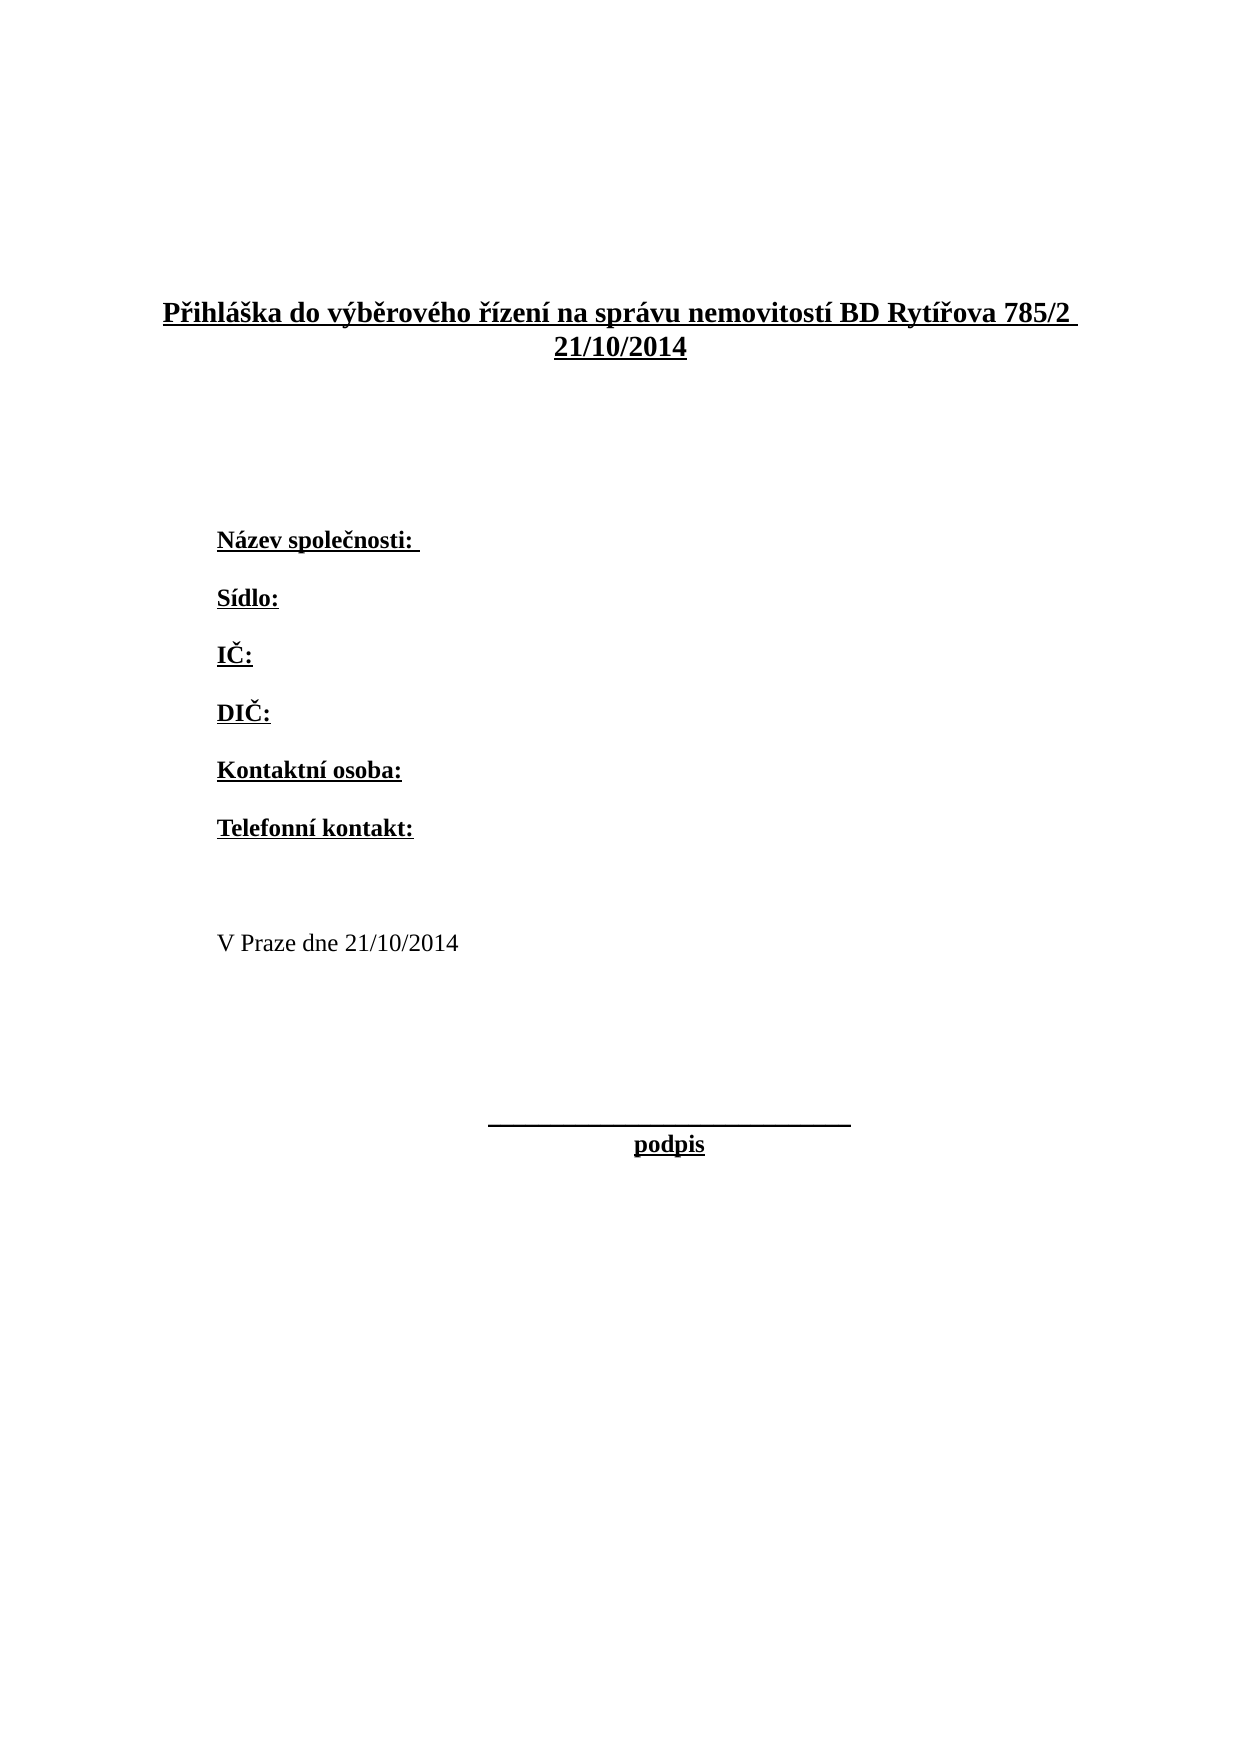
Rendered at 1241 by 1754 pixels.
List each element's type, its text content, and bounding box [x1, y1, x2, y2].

text V Praze dne 21/10/2014 [217, 928, 1122, 957]
text Sídlo: [217, 583, 1122, 612]
text 21/10/2014 [118, 329, 1122, 362]
text Kontaktní osoba: [217, 755, 1122, 784]
text DIČ: [217, 698, 1122, 727]
text IČ: [217, 640, 1122, 669]
text Telefonní kontakt: [217, 813, 1122, 842]
text podpis [217, 1129, 1122, 1158]
text _____________________________ [217, 1100, 1122, 1129]
text Přihláška do výběrového řízení na správu nemovitostí BD Rytířova 785/2 [118, 295, 1122, 329]
text Název společnosti: [217, 525, 1122, 554]
